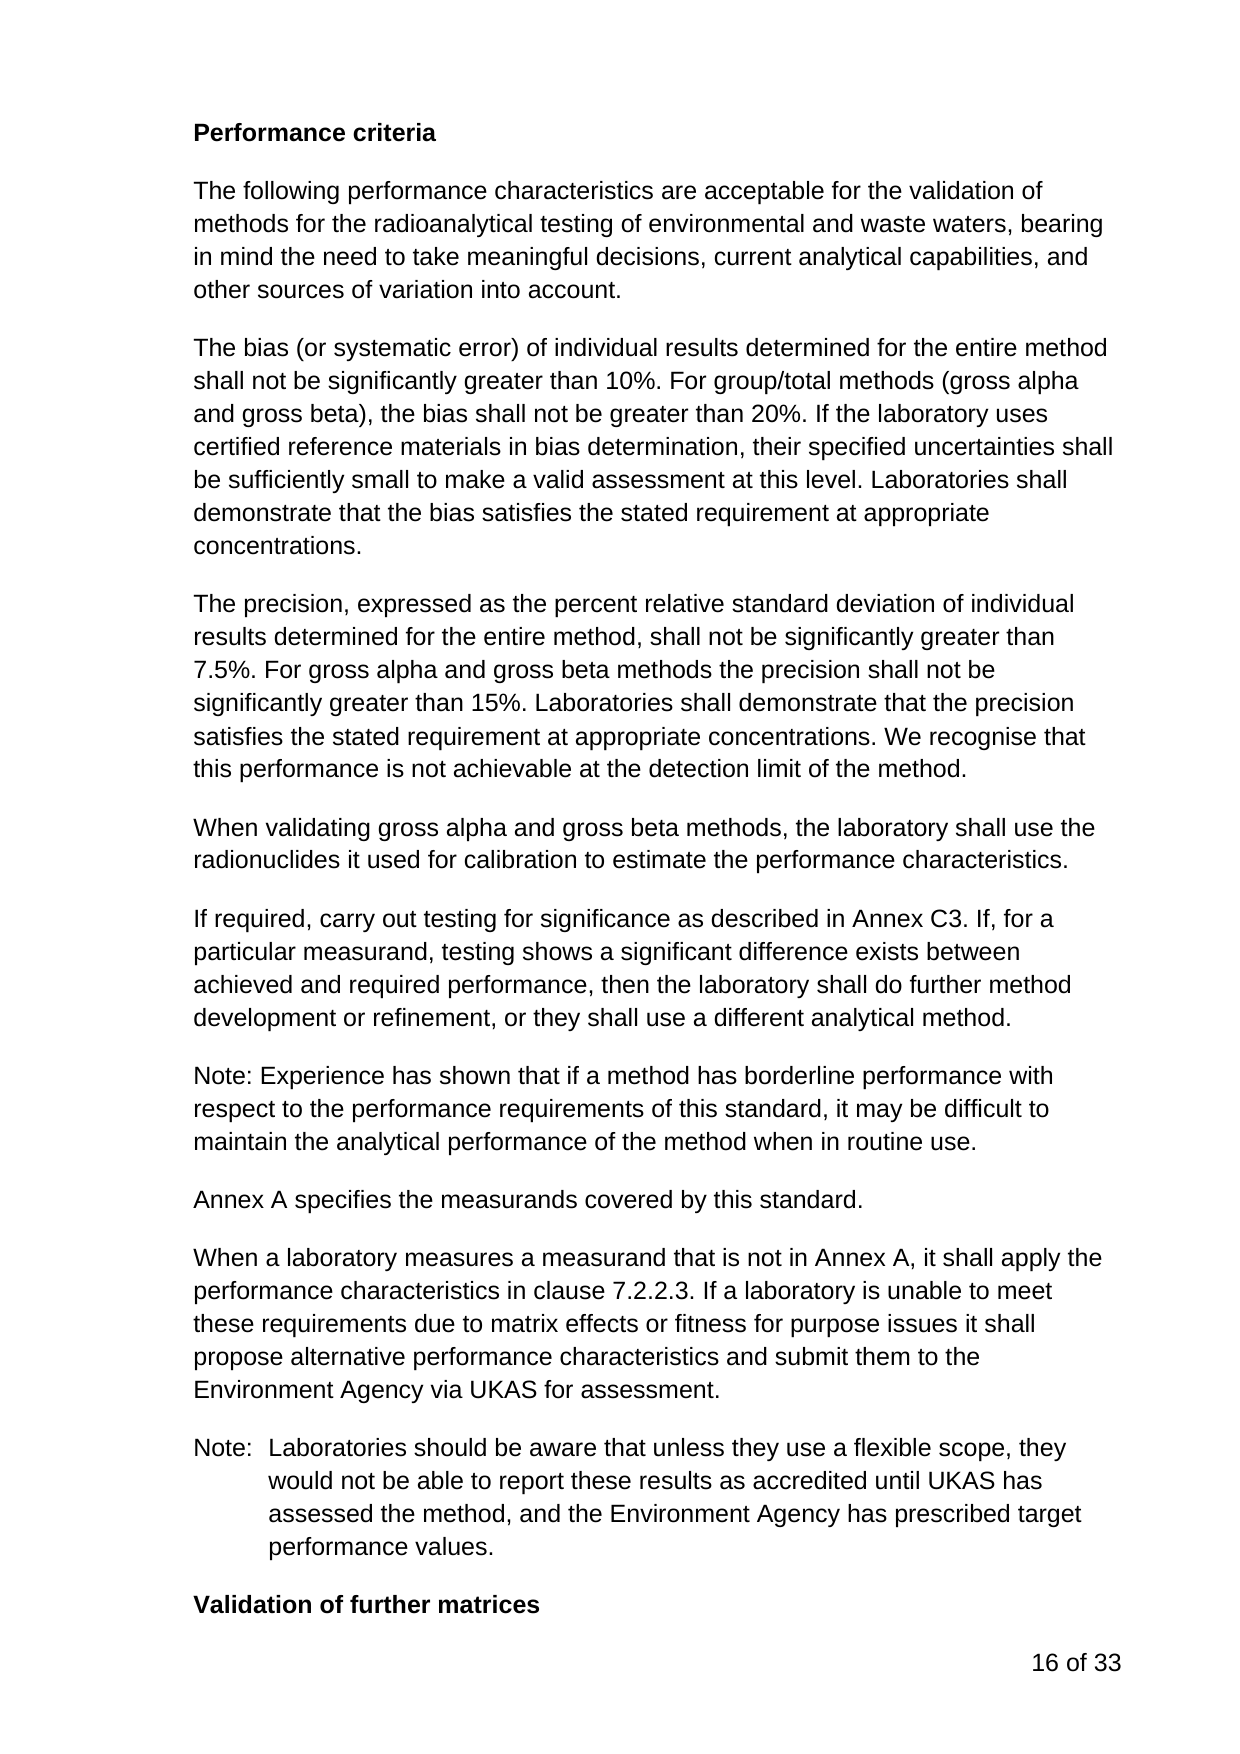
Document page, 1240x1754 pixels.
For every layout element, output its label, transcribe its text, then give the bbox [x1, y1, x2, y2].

text When a laboratory measures a measurand that is not in Annex A, it shall apply the performance characteristics in clause 7.2.2.3. If a laboratory is unable to meet these requirements due to matrix effects or fitness for purpose issues it shall propose alternative performance characteristics and submit them to the Environment Agency via UKAS for assessment. [193, 1243, 1121, 1403]
text Note: Laboratories should be aware that unless they use a flexible scope, they would not be able to report these results as accredited until UKAS has assessed the method, and the Environment Agency has prescribed target performance values. [193, 1433, 1121, 1561]
text The bias (or systematic error) of individual results determined for the entire method shall not be significantly greater than 10%. For group/total methods (gross alpha and gross beta), the bias shall not be greater than 20%. If the laboratory uses certified reference materials in bias determination, their specified uncertainties shall be sufficiently small to make a valid assessment at this level. Laboratories shall demonstrate that the bias satisfies the stated requirement at appropriate concentrations. [193, 333, 1121, 560]
text If required, carry out testing for significance as described in Annex C3. If, for a particular measurand, testing shows a significant difference exists between achieved and required performance, then the laboratory shall do further method development or refinement, or they shall use a different analytical method. [193, 903, 1121, 1031]
text When validating gross alpha and gross beta methods, the laboratory shall use the radionuclides it used for calibration to estimate the performance characteristics. [193, 812, 1121, 874]
text Note: Experience has shown that if a method has borderline performance with respect to the performance requirements of this standard, it may be difficult to maintain the analytical performance of the method when in routine use. [193, 1061, 1121, 1155]
text Annex A specifies the measurands covered by this standard. [193, 1185, 1121, 1213]
text Validation of further matrices [193, 1590, 1121, 1619]
text Performance criteria [193, 118, 1121, 147]
text The precision, expressed as the percent relative standard deviation of individual results determined for the entire method, shall not be significantly greater than 7.5%. For gross alpha and gross beta methods the precision shall not be significantly greater than 15%. Laboratories shall demonstrate that the precision satisfies the stated requirement at appropriate concentrations. We recognise that this performance is not achievable at the detection limit of the method. [193, 589, 1121, 783]
text The following performance characteristics are acceptable for the validation of methods for the radioanalytical testing of environmental and waste waters, bearing in mind the need to take meaningful decisions, current analytical capabilities, and other sources of variation into account. [193, 176, 1121, 304]
